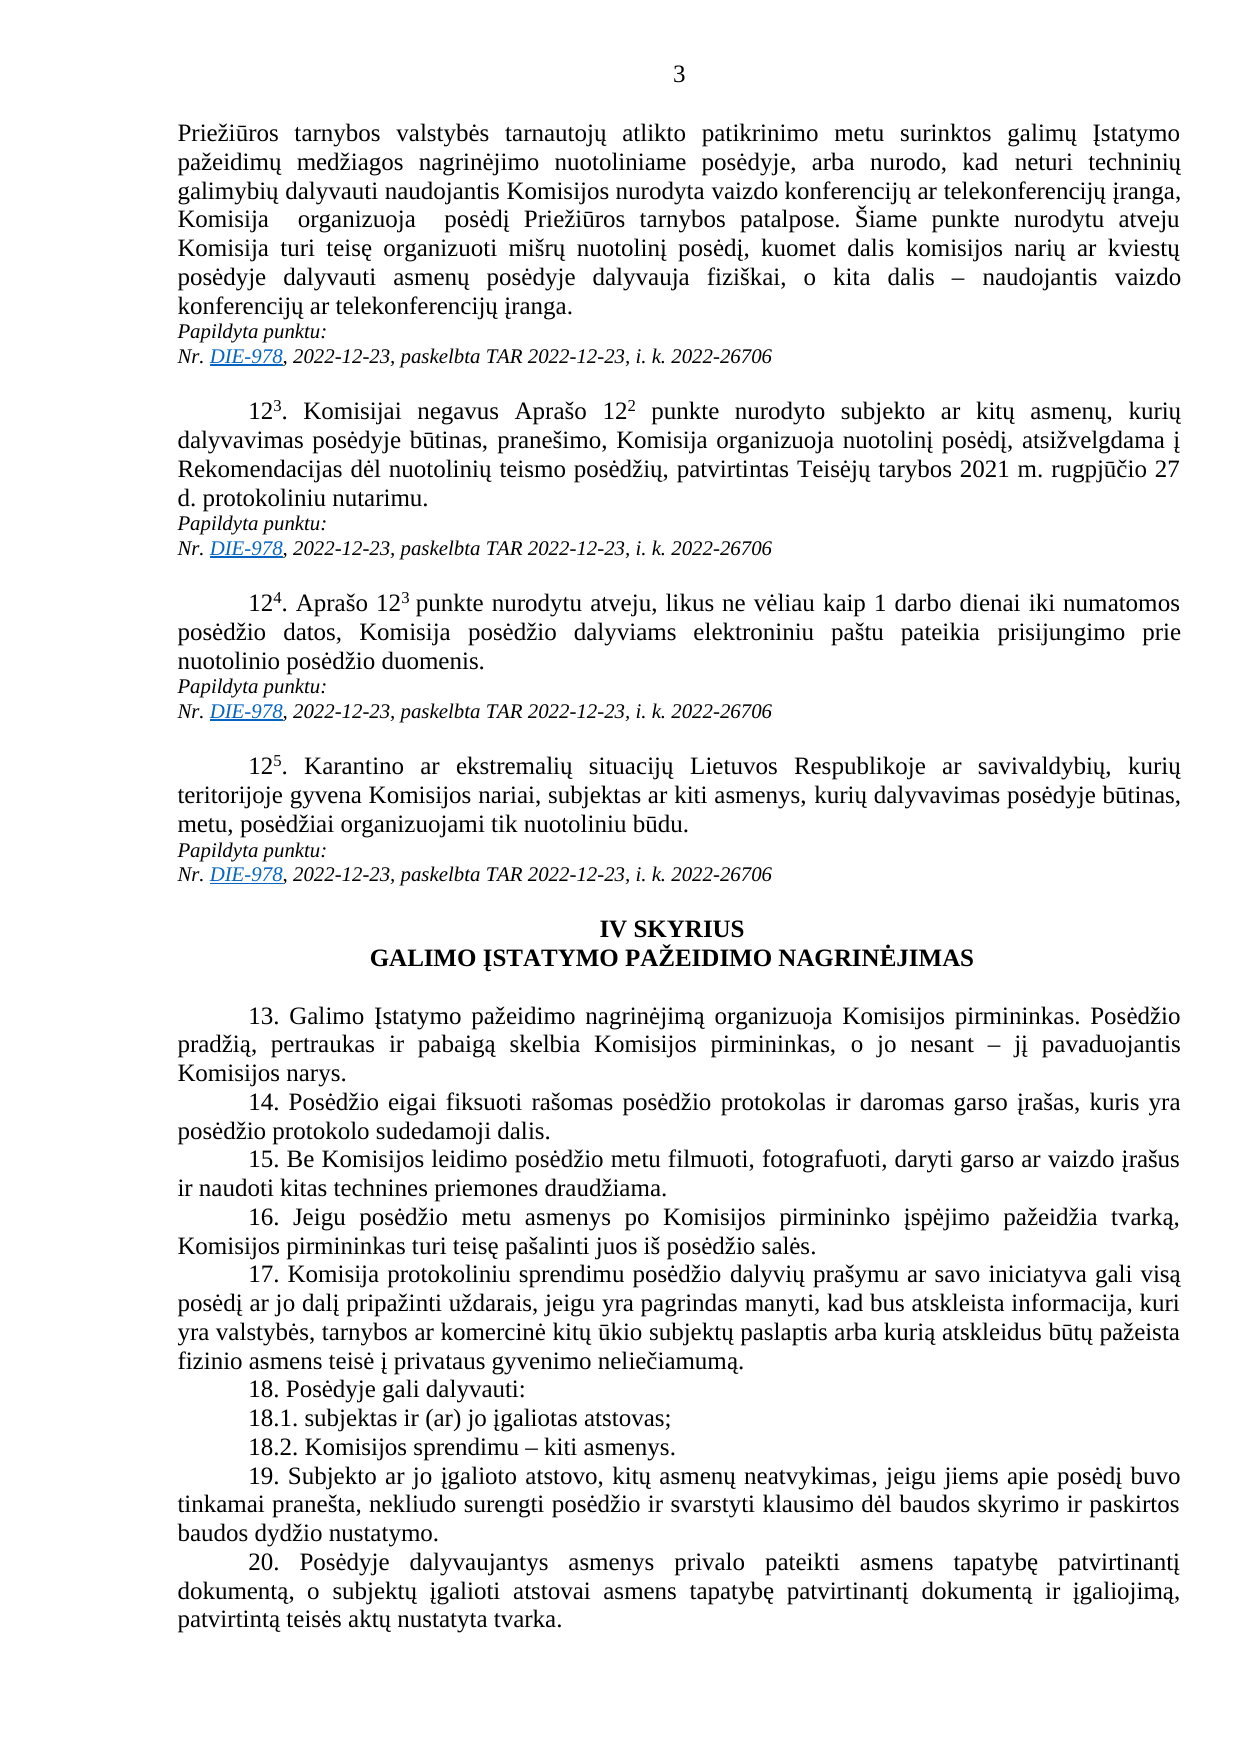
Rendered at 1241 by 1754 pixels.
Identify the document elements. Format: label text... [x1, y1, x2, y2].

text Papildyta punktu: [177, 511, 1181, 535]
text 17. Komisija protokoliniu sprendimu posėdžio dalyvių prašymu ar savo iniciatyva gali visą posėdį ar jo dalį pripažinti uždarais, jeigu yra pagrindas manyti, kad bus atskleista informacija, kuri yra valstybės, tarnybos ar komercinė kitų ūkio subjektų paslaptis arba kurią atskleidus būtų pažeista fizinio asmens teisė į privataus gyvenimo neliečiamumą. [177, 1259, 1181, 1374]
text 123. Komisijai negavus Aprašo 122 punkte nurodyto subjekto ar kitų asmenų, kurių dalyvavimas posėdyje būtinas, pranešimo, Komisija organizuoja nuotolinį posėdį, atsižvelgdama į Rekomendacijas dėl nuotolinių teismo posėdžių, patvirtintas Teisėjų tarybos 2021 m. rugpjūčio 27 d. protokoliniu nutarimu. [177, 396, 1181, 511]
text 125. Karantino ar ekstremalių situacijų Lietuvos Respublikoje ar savivaldybių, kurių teritorijoje gyvena Komisijos nariai, subjektas ar kiti asmenys, kurių dalyvavimas posėdyje būtinas, metu, posėdžiai organizuojami tik nuotoliniu būdu. [177, 751, 1181, 838]
text Nr. DIE-978, 2022-12-23, paskelbta TAR 2022-12-23, i. k. 2022-26706 [177, 862, 1181, 886]
text 18.1. subjektas ir (ar) jo įgaliotas atstovas; [177, 1403, 1181, 1432]
text 14. Posėdžio eigai fiksuoti rašomas posėdžio protokolas ir daromas garso įrašas, kuris yra posėdžio protokolo sudedamoji dalis. [177, 1087, 1181, 1144]
text 18. Posėdyje gali dalyvauti: [177, 1374, 1181, 1403]
text 15. Be Komisijos leidimo posėdžio metu filmuoti, fotografuoti, daryti garso ar vaizdo įrašus ir naudoti kitas technines priemones draudžiama. [177, 1144, 1181, 1202]
text 124. Aprašo 123 punkte nurodytu atveju, likus ne vėliau kaip 1 darbo dienai iki numatomos posėdžio datos, Komisija posėdžio dalyviams elektroniniu paštu pateikia prisijungimo prie nuotolinio posėdžio duomenis. [177, 588, 1181, 674]
text Nr. DIE-978, 2022-12-23, paskelbta TAR 2022-12-23, i. k. 2022-26706 [177, 535, 1181, 559]
text Papildyta punktu: [177, 838, 1181, 862]
text 19. Subjekto ar jo įgalioto atstovo, kitų asmenų neatvykimas, jeigu jiems apie posėdį buvo tinkamai pranešta, nekliudo surengti posėdžio ir svarstyti klausimo dėl baudos skyrimo ir paskirtos baudos dydžio nustatymo. [177, 1461, 1181, 1547]
text 18.2. Komisijos sprendimu – kiti asmenys. [177, 1432, 1181, 1461]
text 16. Jeigu posėdžio metu asmenys po Komisijos pirmininko įspėjimo pažeidžia tvarką, Komisijos pirmininkas turi teisę pašalinti juos iš posėdžio salės. [177, 1202, 1181, 1259]
text 20. Posėdyje dalyvaujantys asmenys privalo pateikti asmens tapatybę patvirtinantį dokumentą, o subjektų įgalioti atstovai asmens tapatybę patvirtinantį dokumentą ir įgaliojimą, patvirtintą teisės aktų nustatyta tvarka. [177, 1547, 1181, 1633]
text Priežiūros tarnybos valstybės tarnautojų atlikto patikrinimo metu surinktos galimų Įstatymo pažeidimų medžiagos nagrinėjimo nuotoliniame posėdyje, arba nurodo, kad neturi techninių galimybių dalyvauti naudojantis Komisijos nurodyta vaizdo konferencijų ar telekonferencijų įranga, Komisija organizuoja posėdį Priežiūros tarnybos patalpose. Šiame punkte nurodytu atveju Komisija turi teisę organizuoti mišrų nuotolinį posėdį, kuomet dalis komisijos narių ar kviestų posėdyje dalyvauti asmenų posėdyje dalyvauja fiziškai, o kita dalis – naudojantis vaizdo konferencijų ar telekonferencijų įranga. [177, 118, 1181, 319]
text Nr. DIE-978, 2022-12-23, paskelbta TAR 2022-12-23, i. k. 2022-26706 [177, 343, 1181, 368]
text Papildyta punktu: [177, 319, 1181, 343]
text IV SKYRIUS [177, 914, 1167, 943]
text Papildyta punktu: [177, 674, 1181, 698]
text 13. Galimo Įstatymo pažeidimo nagrinėjimą organizuoja Komisijos pirmininkas. Posėdžio pradžią, pertraukas ir pabaigą skelbia Komisijos pirmininkas, o jo nesant – jį pavaduojantis Komisijos narys. [177, 1001, 1181, 1087]
text GALIMO ĮSTATYMO PAŽEIDIMO NAGRINĖJIMAS [177, 943, 1167, 972]
text Nr. DIE-978, 2022-12-23, paskelbta TAR 2022-12-23, i. k. 2022-26706 [177, 698, 1181, 723]
